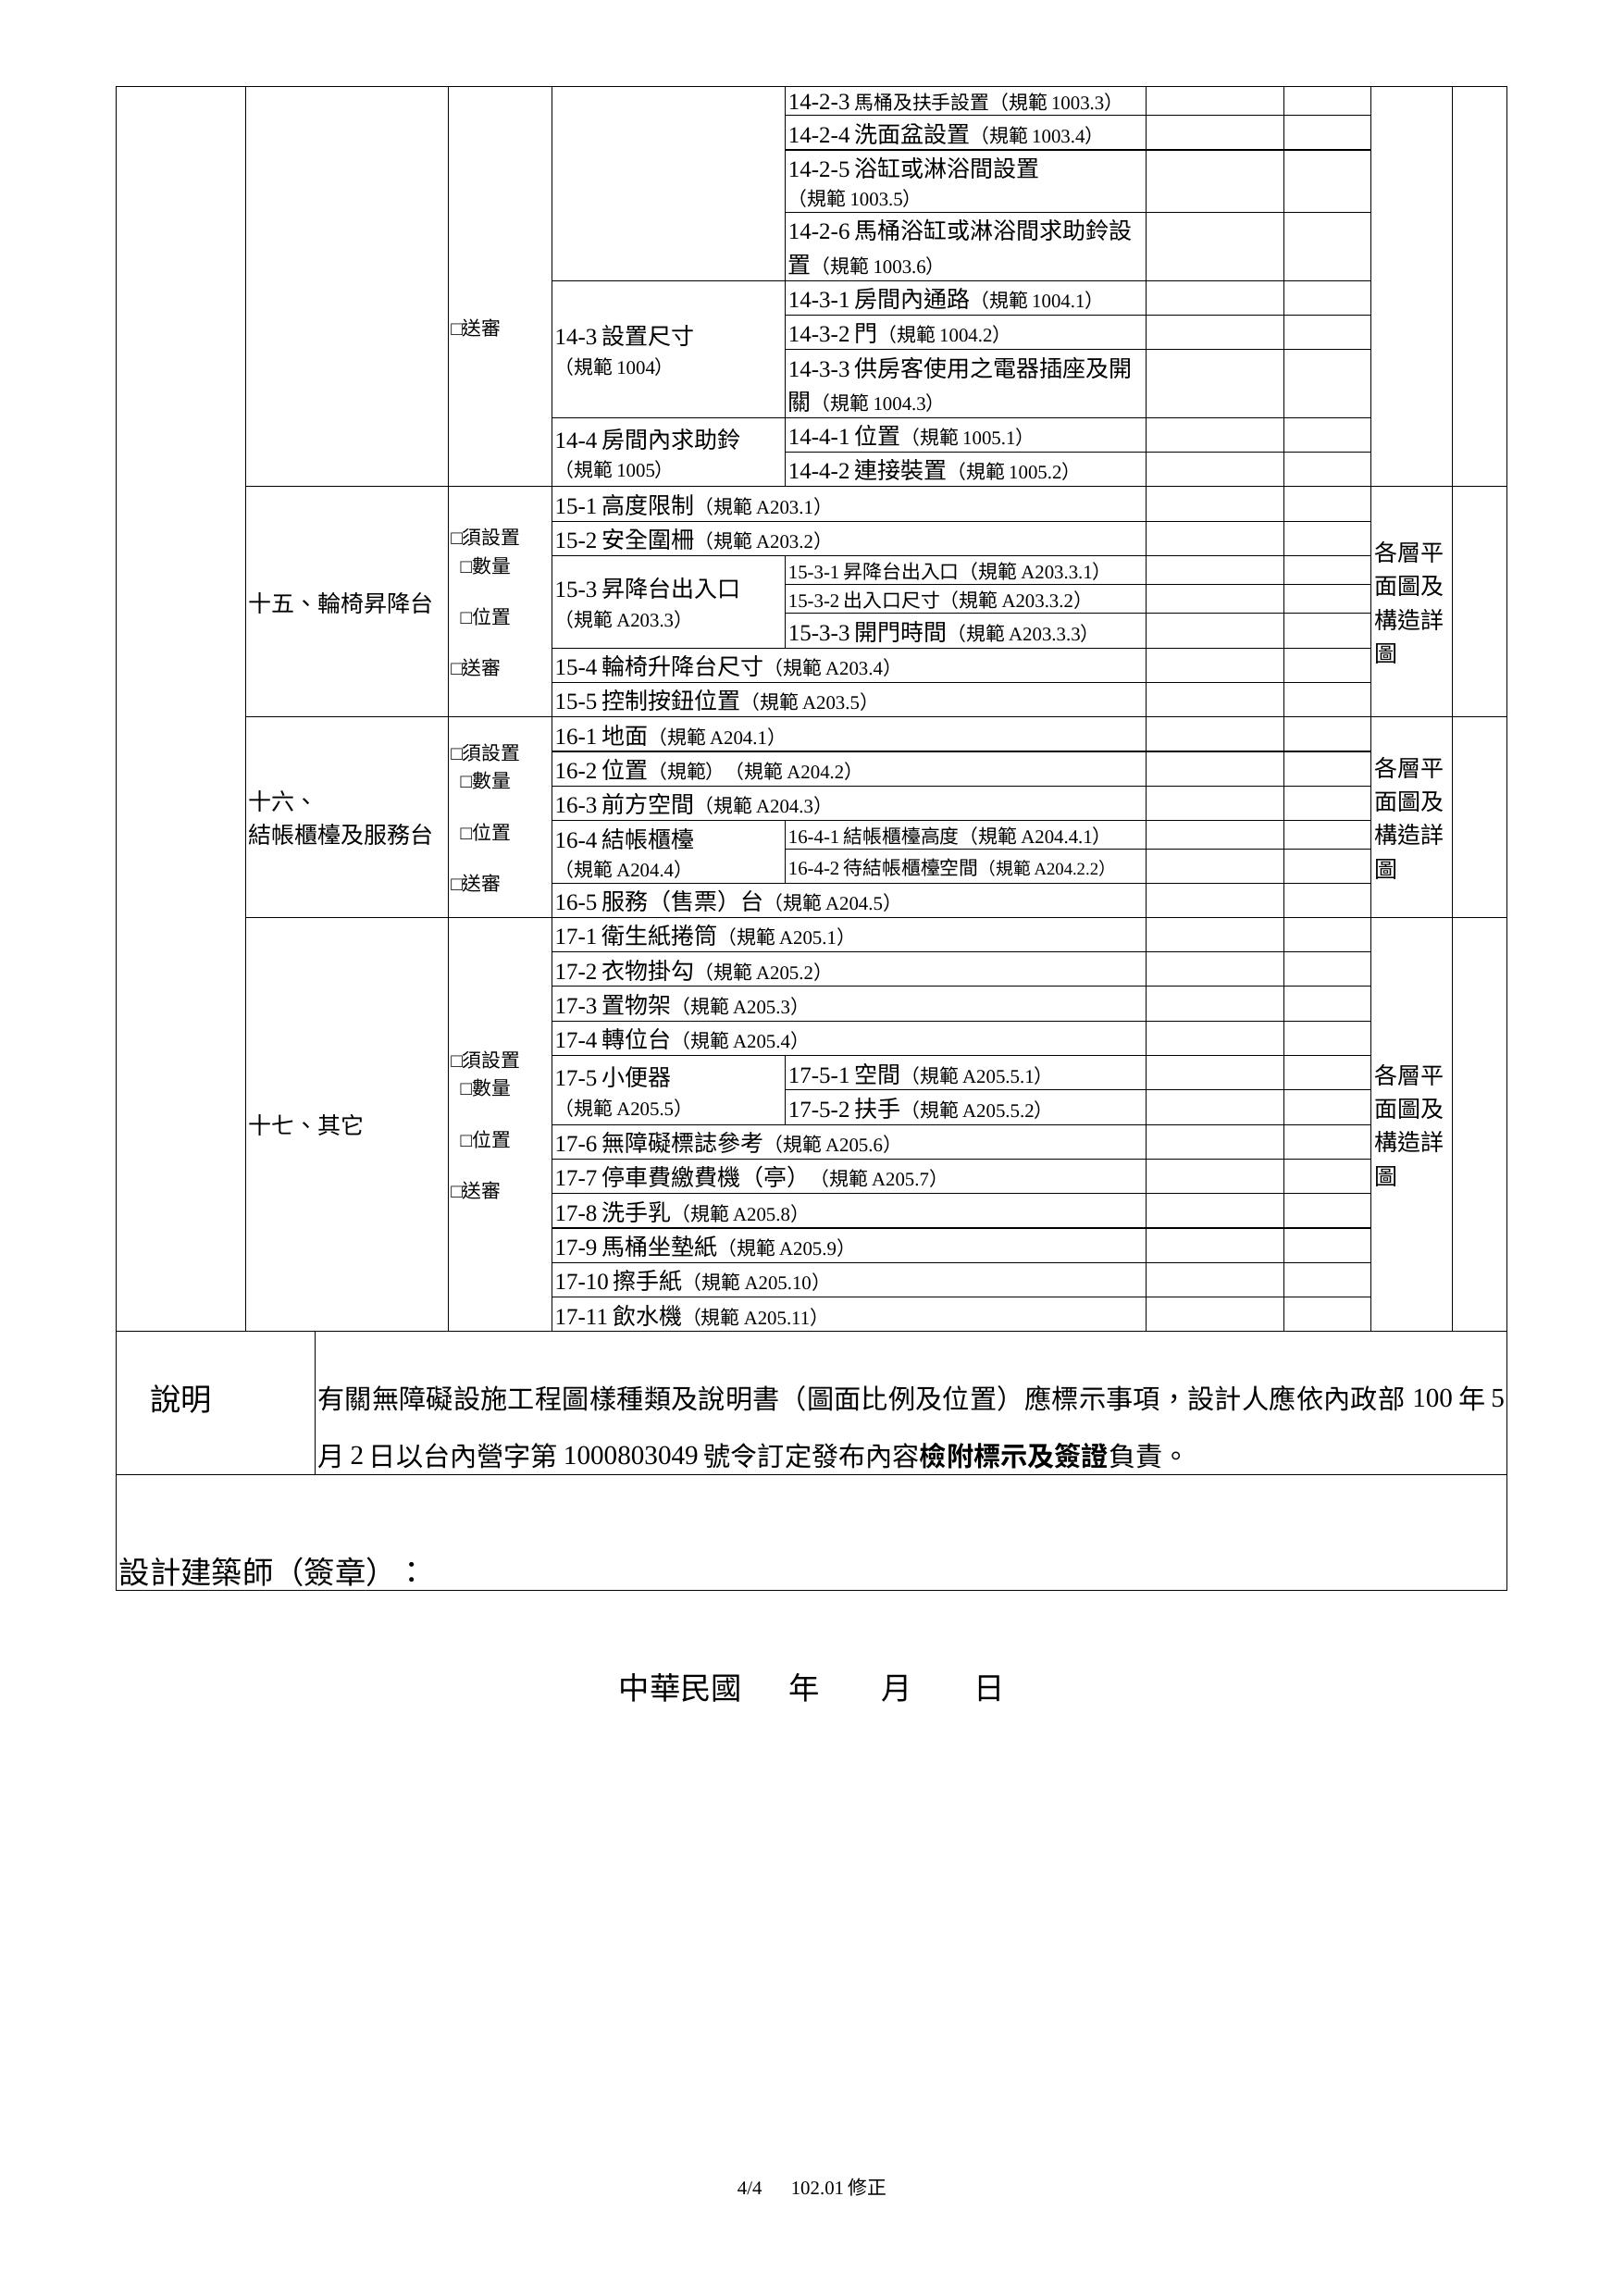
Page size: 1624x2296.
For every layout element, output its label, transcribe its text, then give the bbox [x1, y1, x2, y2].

table_cell [1147, 316, 1283, 349]
table_cell [1284, 752, 1370, 786]
table_cell 14-2-3馬桶及扶手設置（規範1003.3） [786, 87, 1146, 115]
table_cell [1147, 418, 1283, 452]
table_cell [1284, 649, 1370, 682]
table_cell [1284, 418, 1370, 452]
table_cell 14-2-5浴缸或淋浴間設置 （規範1003.5） [786, 151, 1146, 212]
table_cell 14-4-2連接裝置（規範1005.2） [786, 453, 1146, 486]
table_cell 16-3前方空間（規範A204.3） [552, 787, 1146, 820]
table_cell 17-9馬桶坐墊紙（規範A205.9） [552, 1229, 1146, 1262]
table_cell [1147, 649, 1283, 682]
table_cell 16-4-2待結帳櫃檯空間（規範A204.2.2） [786, 850, 1146, 882]
table_cell [1284, 1090, 1370, 1123]
table_cell 各層平面圖及構造詳圖 [1371, 717, 1452, 917]
table_cell 17-7停車費繳費機（亭）（規範A205.7） [552, 1160, 1146, 1193]
table_cell 15-2安全圍柵（規範A203.2） [552, 522, 1146, 555]
table_cell 15-3昇降台出入口 （規範A203.3） [552, 556, 785, 647]
table_cell [1453, 717, 1506, 917]
table_cell □須設置 □數量 □位置 □送審 [449, 717, 552, 917]
table_cell [1147, 821, 1283, 849]
table_cell 十六、 結帳櫃檯及服務台 [246, 717, 448, 917]
table_cell [1284, 151, 1370, 212]
table_cell 17-5-1空間（規範A205.5.1） [786, 1056, 1146, 1089]
table_cell 17-2衣物掛勾（規範A205.2） [552, 952, 1146, 986]
table_cell [1147, 1056, 1283, 1089]
table_cell 14-2-6馬桶浴缸或淋浴間求助鈴設置（規範1003.6） [786, 213, 1146, 279]
table_cell [1147, 1263, 1283, 1297]
table_cell [1284, 350, 1370, 417]
table_cell [1284, 556, 1370, 584]
table_cell [1453, 87, 1506, 486]
table_cell [1147, 918, 1283, 951]
table_cell [1284, 116, 1370, 149]
table_cell 17-6無障礙標誌參考（規範A205.6） [552, 1125, 1146, 1159]
table_cell [1284, 1194, 1370, 1227]
table_cell [1284, 213, 1370, 279]
table_cell [1147, 585, 1283, 613]
table_cell 各層平面圖及構造詳圖 [1371, 487, 1452, 716]
table_cell [1147, 1090, 1283, 1123]
table_cell 16-1地面（規範A204.1） [552, 717, 1146, 751]
table_cell 設計建築師（簽章）： [117, 1475, 1506, 1590]
table_cell [1284, 683, 1370, 716]
table_cell 十七、其它 [246, 918, 448, 1331]
table_cell 14-2-4洗面盆設置（規範1003.4） [786, 116, 1146, 149]
table_cell 15-3-2出入口尺寸（規範A203.3.2） [786, 585, 1146, 613]
table_cell [1147, 213, 1283, 279]
table_cell 14-3設置尺寸 （規範1004） [552, 281, 785, 417]
table_cell [1284, 1263, 1370, 1297]
table_cell 17-10擦手紙（規範A205.10） [552, 1263, 1146, 1297]
table_cell 有關無障礙設施工程圖樣種類及說明書（圖面比例及位置）應標示事項，設計人應依內政部100年5月2日以台內營字第1000803049號令訂定發布內容檢附標示及簽證負責。 [316, 1332, 1506, 1474]
table_cell 17-8洗手乳（規範A205.8） [552, 1194, 1146, 1227]
table_cell 14-4-1位置（規範1005.1） [786, 418, 1146, 452]
table_cell □送審 [449, 87, 552, 486]
table_cell [1147, 556, 1283, 584]
table_cell [1284, 281, 1370, 315]
table_cell [1147, 1125, 1283, 1159]
table_cell 15-3-1昇降台出入口（規範A203.3.1） [786, 556, 1146, 584]
table_cell [1284, 522, 1370, 555]
table_cell [1284, 1229, 1370, 1262]
table_cell [1147, 752, 1283, 786]
table_cell 17-4轉位台（規範A205.4） [552, 1022, 1146, 1055]
table_cell [1147, 281, 1283, 315]
table_cell [1284, 316, 1370, 349]
table_cell [1371, 87, 1452, 486]
table_cell [1147, 952, 1283, 986]
table_cell [1284, 952, 1370, 986]
table_cell 17-1衛生紙捲筒（規範A205.1） [552, 918, 1146, 951]
table_cell [1147, 116, 1283, 149]
table_cell [1453, 487, 1506, 716]
table_cell [1284, 487, 1370, 520]
table_cell [246, 87, 448, 486]
table_cell 17-11飲水機（規範A205.11） [552, 1297, 1146, 1331]
table_cell [1284, 453, 1370, 486]
table_cell [1284, 918, 1370, 951]
table_cell 15-3-3開門時間（規範A203.3.3） [786, 614, 1146, 647]
table_cell 17-5小便器 （規範A205.5） [552, 1056, 785, 1123]
table_cell [1284, 87, 1370, 115]
table_cell [1147, 1194, 1283, 1227]
table_cell [117, 87, 245, 1331]
table_cell [1147, 1022, 1283, 1055]
table_cell [1147, 350, 1283, 417]
table_cell [552, 87, 785, 279]
table_cell [1284, 614, 1370, 647]
table_cell [1147, 487, 1283, 520]
table_cell [1284, 1160, 1370, 1193]
table_cell 說明 [117, 1332, 315, 1474]
table_cell [1284, 585, 1370, 613]
table_cell [1147, 987, 1283, 1021]
table_cell [1453, 918, 1506, 1331]
table_cell [1147, 1160, 1283, 1193]
text 中華民國 年 月 日 [55, 1647, 1568, 1706]
table_cell □須設置 □數量 □位置 □送審 [449, 487, 552, 716]
table_cell [1147, 850, 1283, 882]
table_cell 14-3-2門（規範1004.2） [786, 316, 1146, 349]
table_cell [1284, 1125, 1370, 1159]
table_cell [1284, 787, 1370, 820]
table_cell 15-1高度限制（規範A203.1） [552, 487, 1146, 520]
table_cell 16-2位置（規範）（規範A204.2） [552, 752, 1146, 786]
table_cell 17-3置物架（規範A205.3） [552, 987, 1146, 1021]
table_cell 16-4-1結帳櫃檯高度（規範A204.4.1） [786, 821, 1146, 849]
table_cell [1284, 850, 1370, 882]
table_cell 17-5-2扶手（規範A205.5.2） [786, 1090, 1146, 1123]
table_cell [1147, 1297, 1283, 1331]
table_cell 16-4結帳櫃檯 （規範A204.4） [552, 821, 785, 882]
table_cell [1284, 884, 1370, 917]
table_cell 各層平面圖及構造詳圖 [1371, 918, 1452, 1331]
table_cell [1284, 1297, 1370, 1331]
table_cell [1284, 821, 1370, 849]
table_cell [1284, 1056, 1370, 1089]
table_cell [1147, 614, 1283, 647]
table_cell [1147, 884, 1283, 917]
table_cell [1147, 1229, 1283, 1262]
table_cell [1147, 787, 1283, 820]
table_cell 14-4房間內求助鈴 （規範1005） [552, 418, 785, 486]
table_cell [1147, 522, 1283, 555]
table_cell [1147, 151, 1283, 212]
table_cell [1147, 683, 1283, 716]
table_cell [1147, 453, 1283, 486]
table_cell 14-3-1房間內通路（規範1004.1） [786, 281, 1146, 315]
table_cell 15-5控制按鈕位置（規範A203.5） [552, 683, 1146, 716]
table_cell 15-4輪椅升降台尺寸（規範A203.4） [552, 649, 1146, 682]
table_cell [1284, 1022, 1370, 1055]
table_cell 14-3-3供房客使用之電器插座及開關（規範1004.3） [786, 350, 1146, 417]
table_cell [1147, 87, 1283, 115]
table_cell □須設置 □數量 □位置 □送審 [449, 918, 552, 1331]
table_cell 16-5服務（售票）台（規範A204.5） [552, 884, 1146, 917]
table_cell [1147, 717, 1283, 751]
table_cell [1284, 717, 1370, 751]
table_cell [1284, 987, 1370, 1021]
table_cell 十五、輪椅昇降台 [246, 487, 448, 716]
